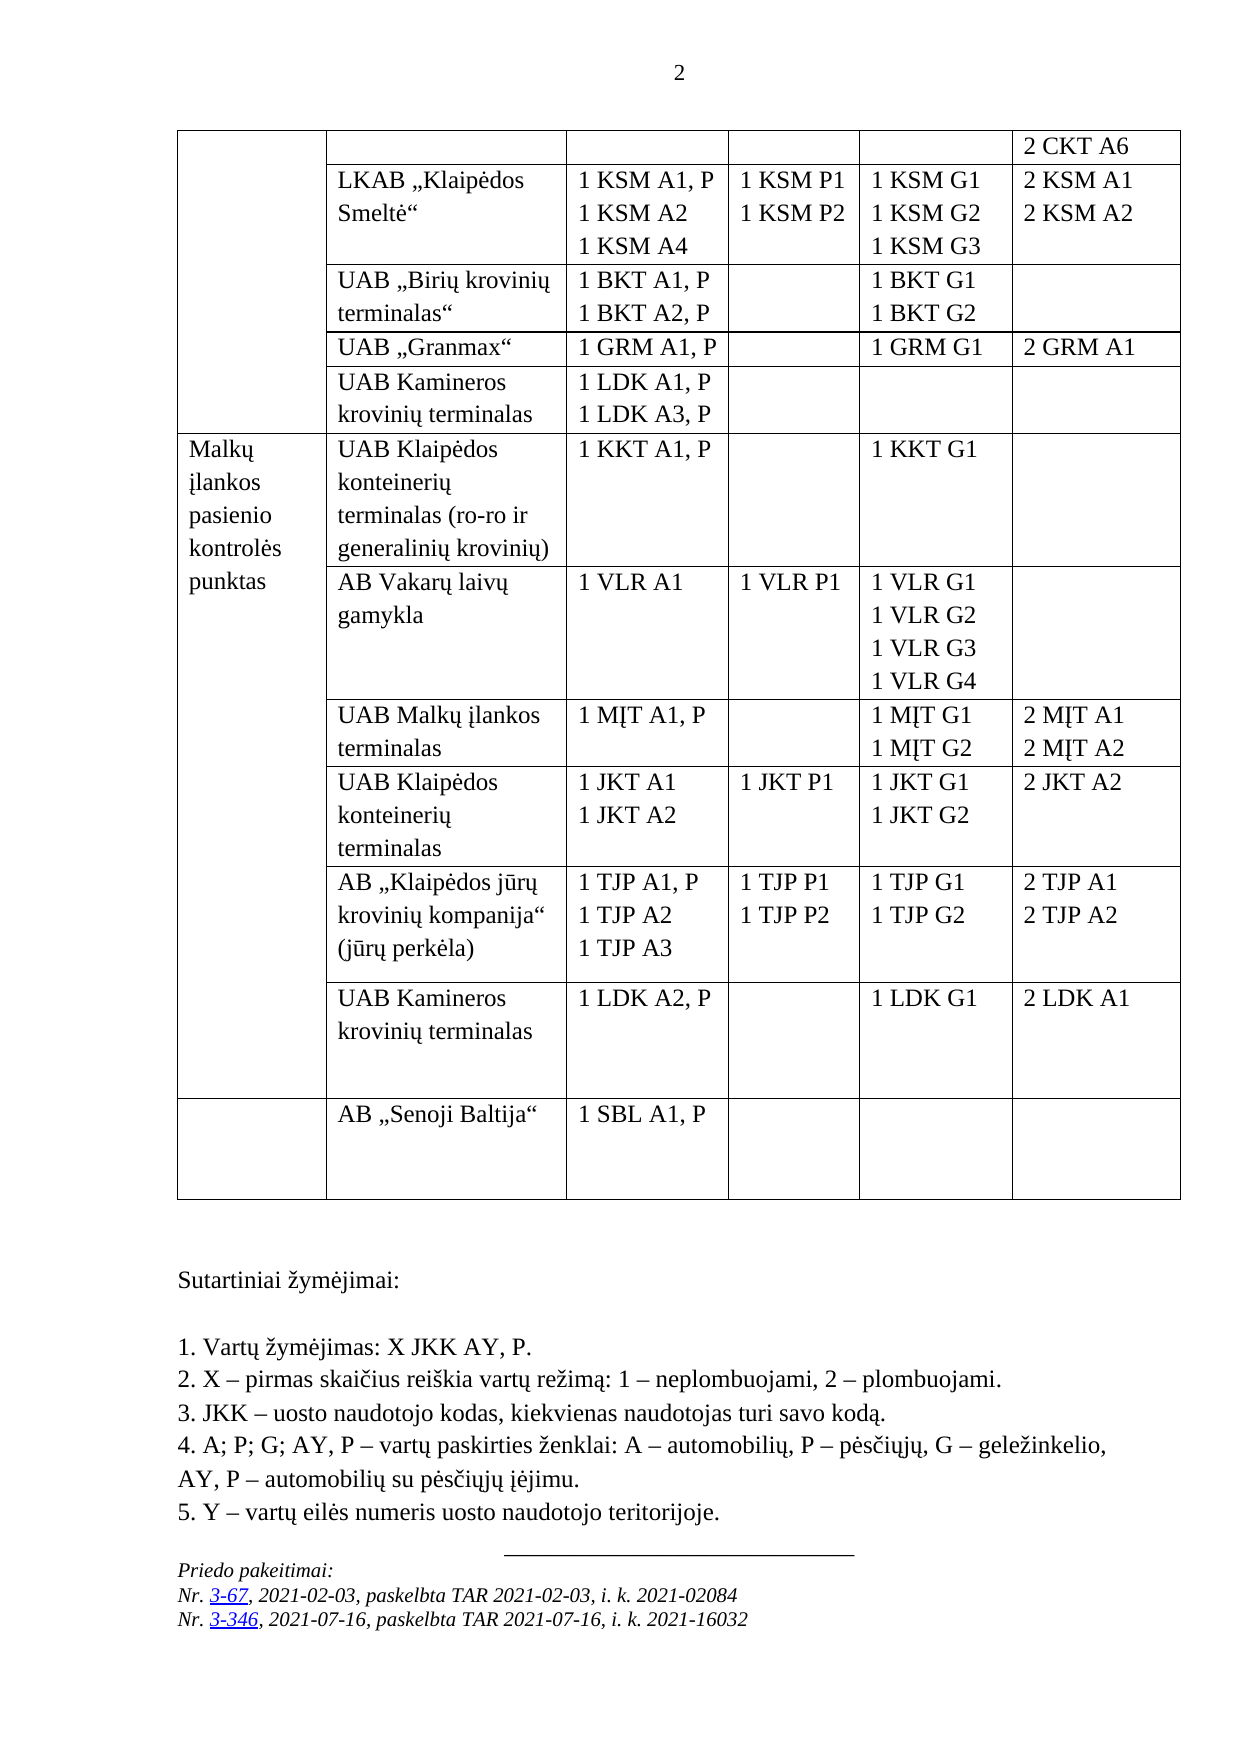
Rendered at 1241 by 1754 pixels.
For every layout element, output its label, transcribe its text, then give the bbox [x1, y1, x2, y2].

text 2. X – pirmas skaičius reiškia vartų režimą: 1 – neplombuojami, 2 – plombuojami. [177, 1364, 1181, 1393]
table_cell 2 TJP A1 2 TJP A2 [1013, 867, 1180, 982]
table_cell 1 TJP A1, P 1 TJP A2 1 TJP A3 [567, 867, 728, 982]
text AY, P – automobilių su pėsčiųjų įėjimu. [177, 1464, 1181, 1492]
table_cell [729, 333, 859, 366]
table_cell [860, 1099, 1012, 1198]
table_cell UAB Kamineros krovinių terminalas [327, 367, 566, 433]
table_cell 1 JKT P1 [729, 767, 859, 866]
table_cell 1 MĮT A1, P [567, 700, 728, 766]
table_cell [178, 131, 326, 433]
table_cell 2 GRM A1 [1013, 333, 1180, 366]
table_cell 1 LDK G1 [860, 983, 1012, 1098]
text ____________________________ [177, 1530, 1181, 1558]
table_cell [729, 367, 859, 433]
table_cell [729, 434, 859, 566]
table_cell UAB „Birių krovinių terminalas“ [327, 265, 566, 331]
table_cell 1 JKT G1 1 JKT G2 [860, 767, 1012, 866]
text Nr. 3-67, 2021-02-03, paskelbta TAR 2021-02-03, i. k. 2021-02084 [177, 1582, 1181, 1607]
table_cell LKAB „Klaipėdos Smeltė“ [327, 165, 566, 264]
table_cell [567, 131, 728, 164]
table_cell 1 VLR A1 [567, 567, 728, 699]
table_cell UAB „Granmax“ [327, 333, 566, 366]
table_cell 1 SBL A1, P [567, 1099, 728, 1198]
table_cell 1 MĮT G1 1 MĮT G2 [860, 700, 1012, 766]
table_cell UAB Klaipėdos konteinerių terminalas [327, 767, 566, 866]
table_cell 1 KKT G1 [860, 434, 1012, 566]
table_cell 1 VLR G1 1 VLR G2 1 VLR G3 1 VLR G4 [860, 567, 1012, 699]
table_cell [729, 265, 859, 331]
table_cell 1 KSM G1 1 KSM G2 1 KSM G3 [860, 165, 1012, 264]
text Sutartiniai žymėjimai: [177, 1266, 1181, 1294]
table_cell 1 KSM A1, P 1 KSM A2 1 KSM A4 [567, 165, 728, 264]
table_cell [729, 700, 859, 766]
table_cell [178, 1099, 326, 1198]
table_cell 1 LDK A1, P 1 LDK A3, P [567, 367, 728, 433]
table_cell 2 KSM A1 2 KSM A2 [1013, 165, 1180, 264]
table_cell UAB Kamineros krovinių terminalas [327, 983, 566, 1098]
table_cell 1 VLR P1 [729, 567, 859, 699]
table_cell 1 KKT A1, P [567, 434, 728, 566]
table_cell 1 GRM G1 [860, 333, 1012, 366]
table_cell 1 TJP P1 1 TJP P2 [729, 867, 859, 982]
table_cell 1 TJP G1 1 TJP G2 [860, 867, 1012, 982]
table_cell 2 CKT A6 [1013, 131, 1180, 164]
table_cell [729, 1099, 859, 1198]
table_cell [860, 367, 1012, 433]
table_cell 1 LDK A2, P [567, 983, 728, 1098]
text 5. Y – vartų eilės numeris uosto naudotojo teritorijoje. [177, 1497, 1181, 1525]
table_cell [1013, 434, 1180, 566]
text 4. A; P; G; AY, P – vartų paskirties ženklai: A – automobilių, P – pėsčiųjų, G – geležinkelio, [177, 1431, 1181, 1459]
table_cell 2 MĮT A1 2 MĮT A2 [1013, 700, 1180, 766]
table_cell 1 KSM P1 1 KSM P2 [729, 165, 859, 264]
table_cell UAB Malkų įlankos terminalas [327, 700, 566, 766]
table_cell AB Vakarų laivų gamykla [327, 567, 566, 699]
table_cell 1 BKT G1 1 BKT G2 [860, 265, 1012, 331]
table_cell [1013, 367, 1180, 433]
table_cell 1 GRM A1, P [567, 333, 728, 366]
text 1. Vartų žymėjimas: X JKK AY, P. [177, 1332, 1181, 1360]
table_cell 1 JKT A1 1 JKT A2 [567, 767, 728, 866]
table_cell 2 LDK A1 [1013, 983, 1180, 1098]
table_cell AB „Klaipėdos jūrų krovinių kompanija“ (jūrų perkėla) [327, 867, 566, 982]
table_cell Malkų įlankos pasienio kontrolės punktas [178, 434, 326, 1098]
table_cell [1013, 1099, 1180, 1198]
table_cell [729, 131, 859, 164]
table_cell UAB Klaipėdos konteinerių terminalas (ro-ro ir generalinių krovinių) [327, 434, 566, 566]
table_cell [860, 131, 1012, 164]
text Nr. 3-346, 2021-07-16, paskelbta TAR 2021-07-16, i. k. 2021-16032 [177, 1607, 1181, 1631]
table_cell [1013, 265, 1180, 331]
table_cell 1 BKT A1, P 1 BKT A2, P [567, 265, 728, 331]
table_cell 2 JKT A2 [1013, 767, 1180, 866]
table_cell AB „Senoji Baltija“ [327, 1099, 566, 1198]
table_cell [327, 131, 566, 164]
table_cell [1013, 567, 1180, 699]
text 3. JKK – uosto naudotojo kodas, kiekvienas naudotojas turi savo kodą. [177, 1398, 1181, 1426]
text Priedo pakeitimai: [177, 1558, 1181, 1582]
table_cell [729, 983, 859, 1098]
